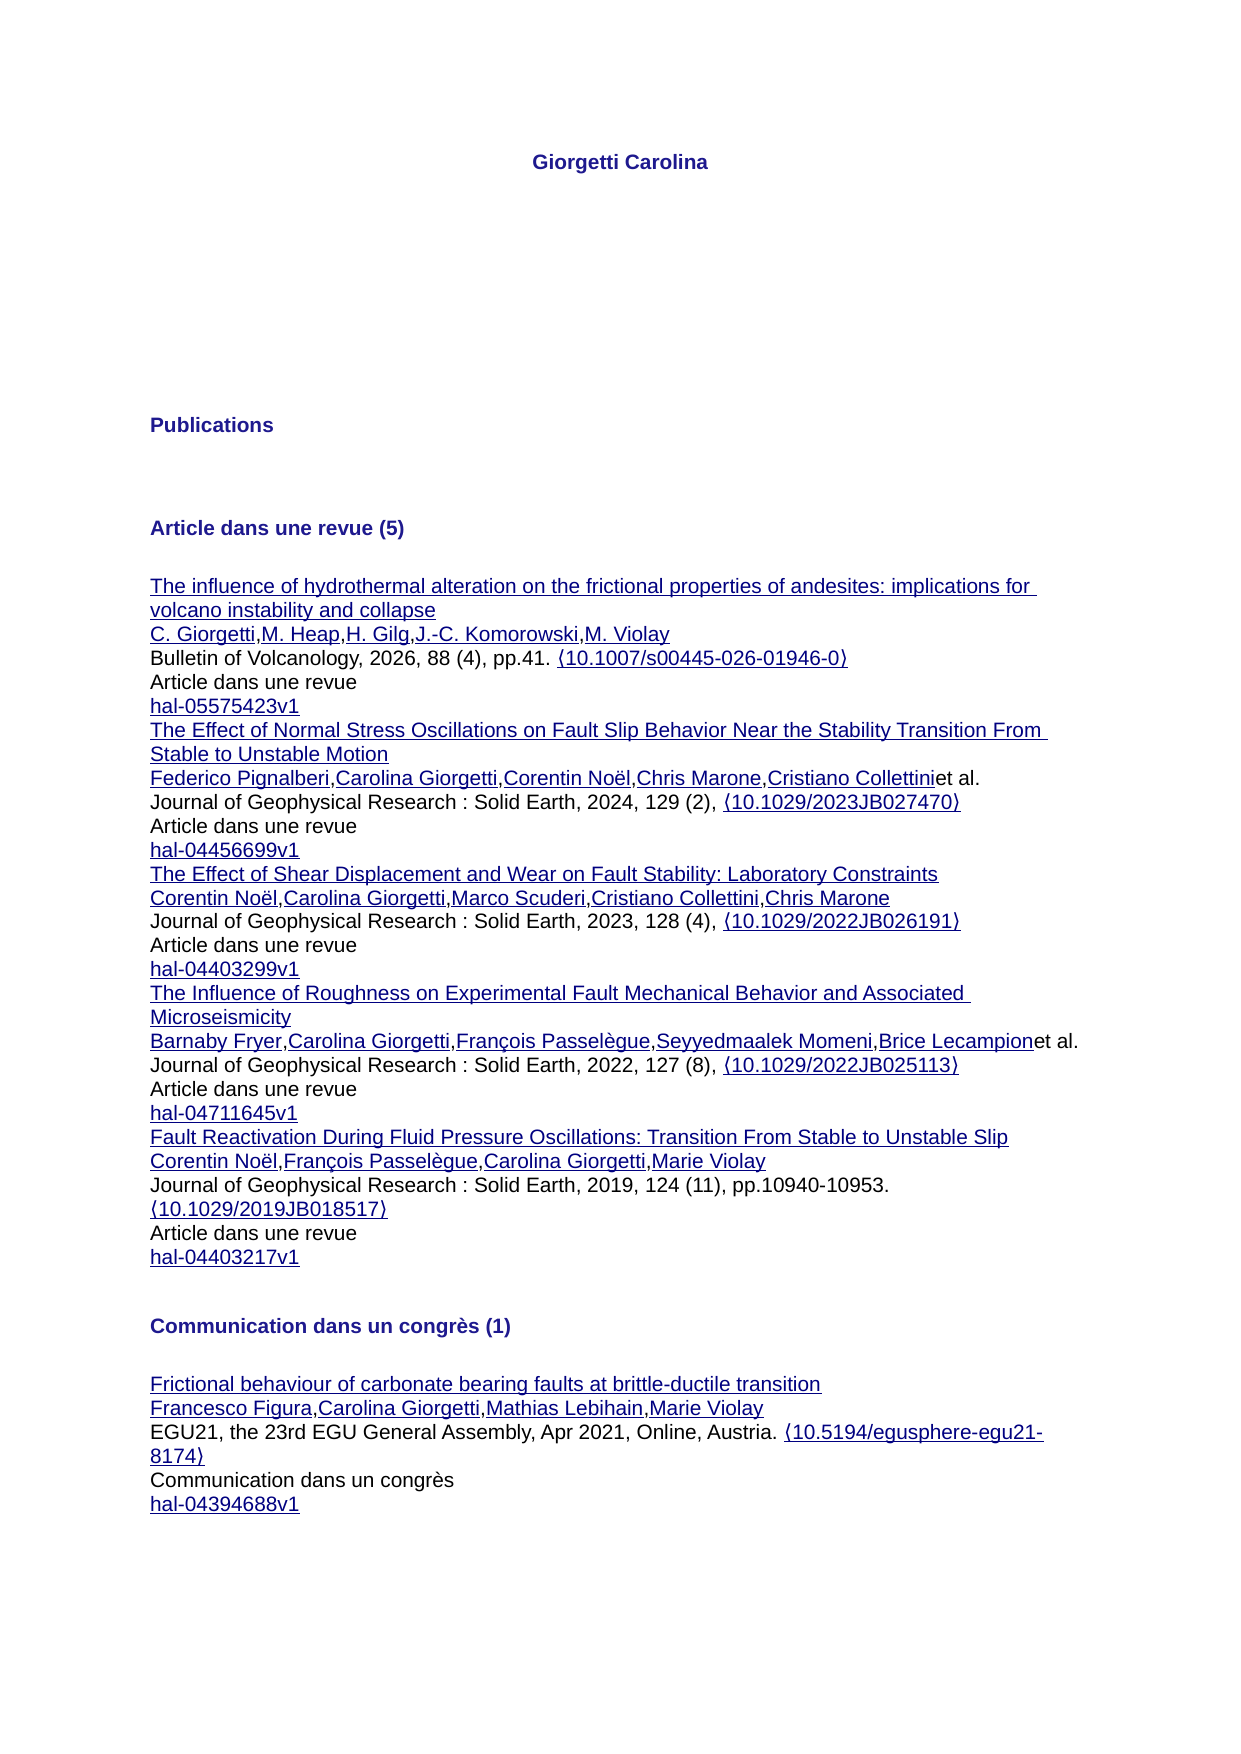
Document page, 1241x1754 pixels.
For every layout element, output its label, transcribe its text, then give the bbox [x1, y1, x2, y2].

subtitle Giorgetti Carolina [150, 150, 1090, 174]
table_cell The Effect of Shear Displacement and Wear on Fault Stability: Laboratory Constraints Corentin Noël,Carolina Giorgetti,Marco Scuderi,Cristiano Collettini,Chris Marone Journal of Geophysical Research : Solid Earth, 2023, 128 (4), ⟨10.1029/2022JB026191⟩ Article dans une revue hal-04403299v1 [150, 861, 1090, 981]
table_header The influence of hydrothermal alteration on the frictional properties of andesites: implications for volcano instability and collapse C. Giorgetti,M. Heap,H. Gilg,J.-C. Komorowski,M. Violay Bulletin of Volcanology, 2026, 88 (4), pp.41. ⟨10.1007/s00445-026-01946-0⟩ Article dans une revue hal-05575423v1 [150, 574, 1090, 718]
table_cell Fault Reactivation During Fluid Pressure Oscillations: Transition From Stable to Unstable Slip Corentin Noël,François Passelègue,Carolina Giorgetti,Marie Violay Journal of Geophysical Research : Solid Earth, 2019, 124 (11), pp.10940-10953. ⟨10.1029/2019JB018517⟩ Article dans une revue hal-04403217v1 [150, 1125, 1090, 1269]
table_cell The Influence of Roughness on Experimental Fault Mechanical Behavior and Associated Microseismicity Barnaby Fryer,Carolina Giorgetti,François Passelègue,Seyyedmaalek Momeni,Brice Lecampionet al. Journal of Geophysical Research : Solid Earth, 2022, 127 (8), ⟨10.1029/2022JB025113⟩ Article dans une revue hal-04711645v1 [150, 981, 1090, 1125]
table_cell The Effect of Normal Stress Oscillations on Fault Slip Behavior Near the Stability Transition From Stable to Unstable Motion Federico Pignalberi,Carolina Giorgetti,Corentin Noël,Chris Marone,Cristiano Collettiniet al. Journal of Geophysical Research : Solid Earth, 2024, 129 (2), ⟨10.1029/2023JB027470⟩ Article dans une revue hal-04456699v1 [150, 718, 1090, 861]
subtitle Article dans une revue (5) [150, 516, 1090, 539]
subtitle Publications [150, 412, 1090, 436]
table_header Frictional behaviour of carbonate bearing faults at brittle-ductile transition Francesco Figura,Carolina Giorgetti,Mathias Lebihain,Marie Violay EGU21, the 23rd EGU General Assembly, Apr 2021, Online, Austria. ⟨10.5194/egusphere-egu21-8174⟩ Communication dans un congrès hal-04394688v1 [150, 1372, 1090, 1516]
subtitle Communication dans un congrès (1) [150, 1313, 1090, 1337]
